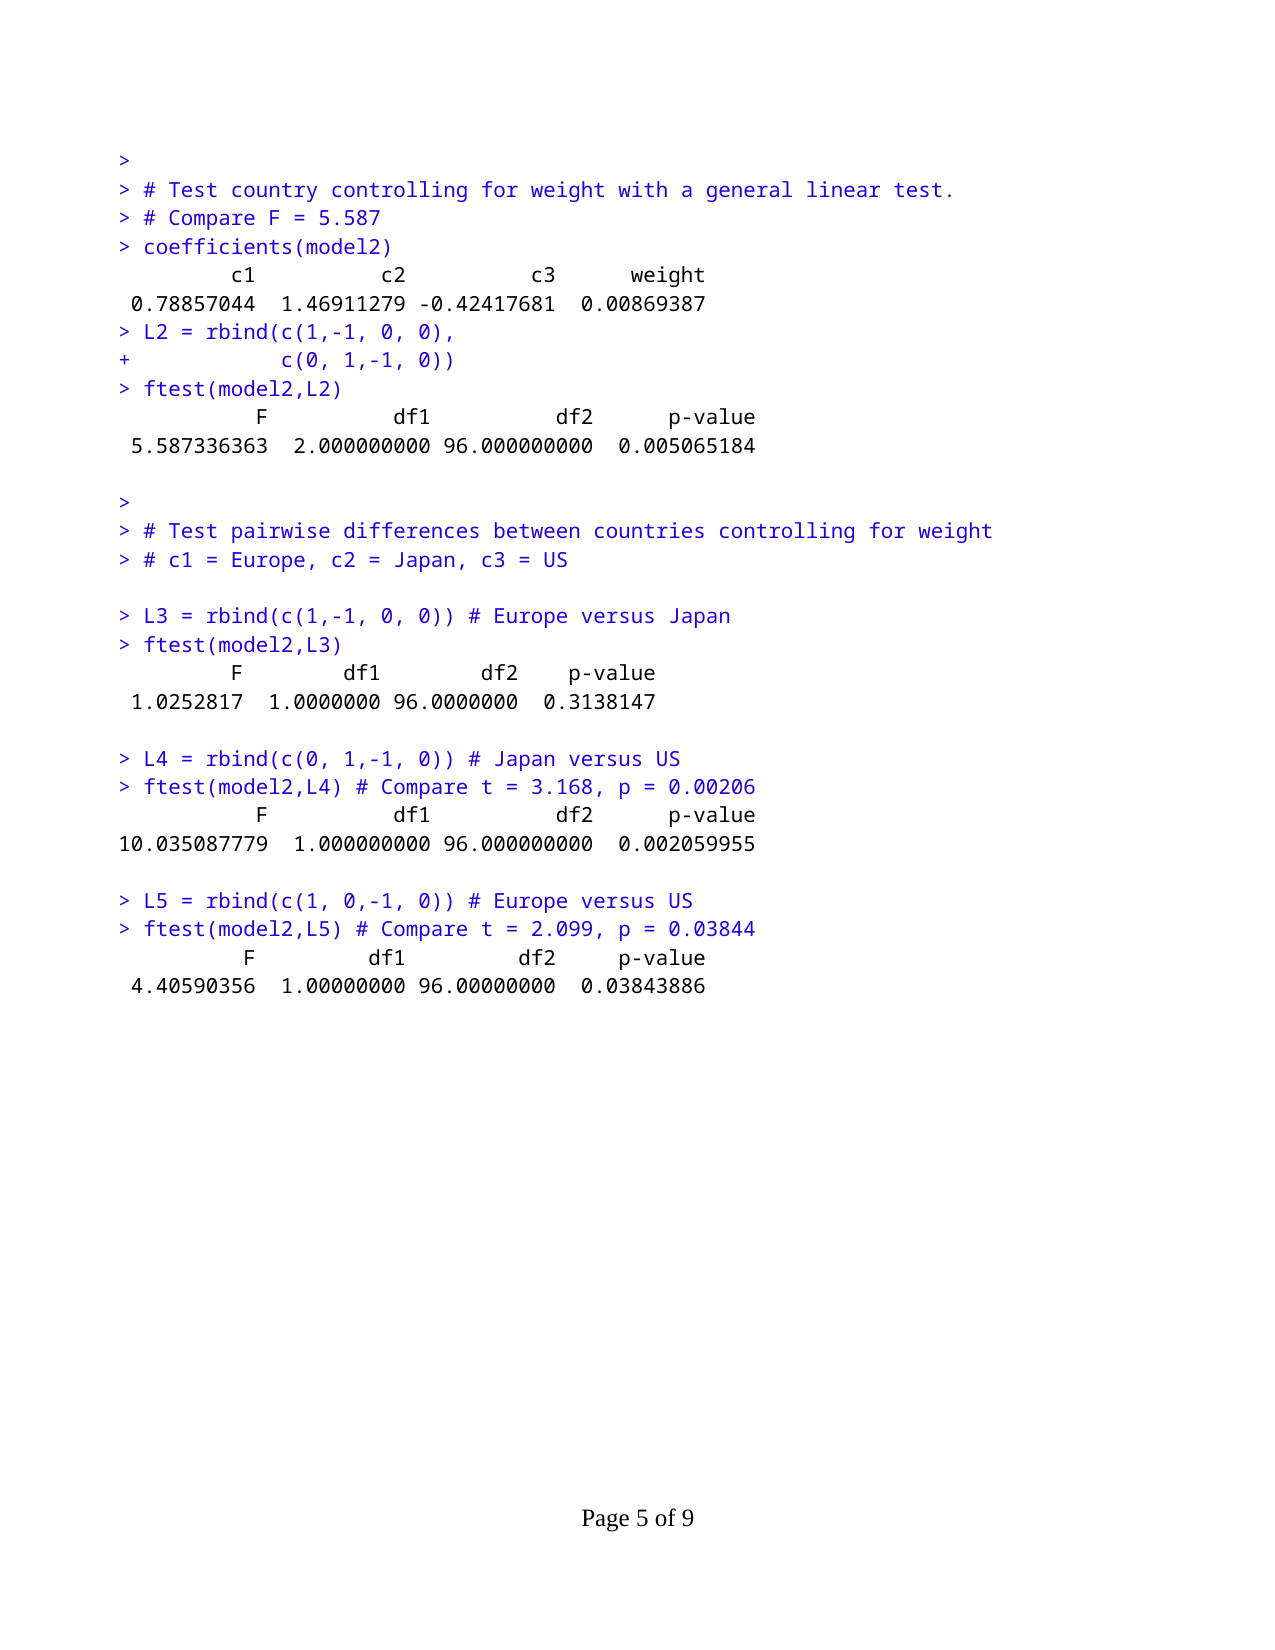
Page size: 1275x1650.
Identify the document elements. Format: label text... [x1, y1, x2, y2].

text 1.0252817 1.0000000 96.0000000 0.3138147 [118, 687, 1157, 715]
text > # Test country controlling for weight with a general linear test. [118, 175, 1157, 203]
text F df1 df2 p-value [118, 658, 1157, 687]
text F df1 df2 p-value [118, 801, 1157, 829]
text > ftest(model2,L2) [118, 374, 1157, 402]
text > # Compare F = 5.587 [118, 203, 1157, 232]
text c1 c2 c3 weight [118, 260, 1157, 289]
text 5.587336363 2.000000000 96.000000000 0.005065184 [118, 431, 1157, 459]
text > L4 = rbind(c(0, 1,-1, 0)) # Japan versus US [118, 744, 1157, 772]
text > L5 = rbind(c(1, 0,-1, 0)) # Europe versus US [118, 886, 1157, 914]
text + c(0, 1,-1, 0)) [118, 346, 1157, 374]
text > # Test pairwise differences between countries controlling for weight [118, 516, 1157, 545]
text > [118, 488, 1157, 516]
text F df1 df2 p-value [118, 943, 1157, 971]
text 4.40590356 1.00000000 96.00000000 0.03843886 [118, 971, 1157, 1000]
text > L2 = rbind(c(1,-1, 0, 0), [118, 317, 1157, 346]
text > ftest(model2,L5) # Compare t = 2.099, p = 0.03844 [118, 914, 1157, 943]
text > coefficients(model2) [118, 232, 1157, 260]
text > [118, 147, 1157, 175]
text > # c1 = Europe, c2 = Japan, c3 = US [118, 545, 1157, 573]
text 0.78857044 1.46911279 -0.42417681 0.00869387 [118, 289, 1157, 317]
text F df1 df2 p-value [118, 402, 1157, 431]
text > L3 = rbind(c(1,-1, 0, 0)) # Europe versus Japan [118, 602, 1157, 630]
text 10.035087779 1.000000000 96.000000000 0.002059955 [118, 829, 1157, 857]
text > ftest(model2,L4) # Compare t = 3.168, p = 0.00206 [118, 772, 1157, 801]
text > ftest(model2,L3) [118, 630, 1157, 658]
